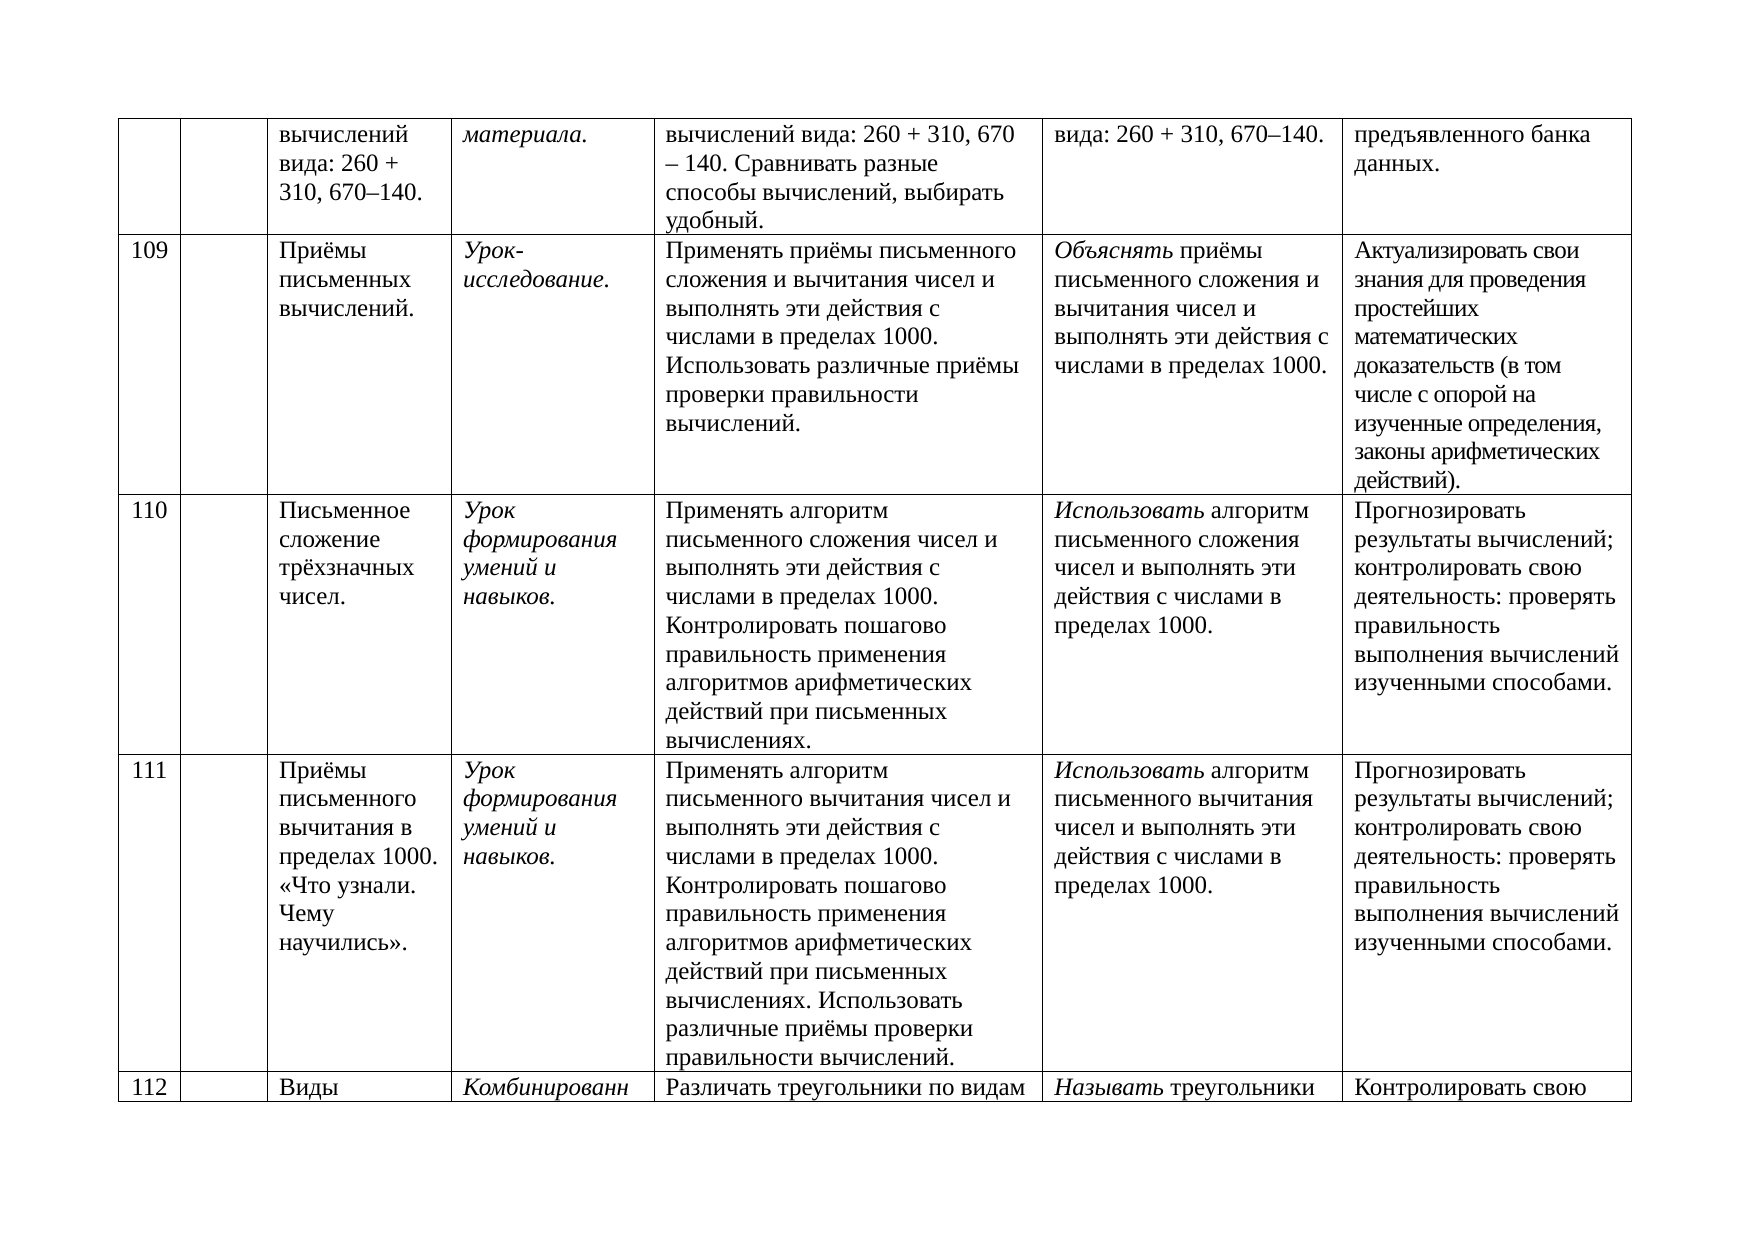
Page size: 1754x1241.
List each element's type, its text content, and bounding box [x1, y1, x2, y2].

table_cell Применять алгоритм письменного вычитания чисел и выполнять эти действия с числами в пределах 1000. Контролировать пошагово правильность применения алгоритмов арифметических действий при письменных вычислениях. Использовать различные приёмы проверки правильности вычислений. [655, 755, 1042, 1071]
table_cell Объяснять приёмы письменного сложения и вычитания чисел и выполнять эти действия с числами в пределах 1000. [1043, 235, 1342, 494]
table_cell Урок формирования умений и навыков. [452, 495, 654, 754]
table_cell вычислений вида: 260 + 310, 670 – 140. Сравнивать разные способы вычислений, выбирать удобный. [655, 119, 1042, 234]
table_cell вида: 260 + 310, 670–140. [1043, 119, 1342, 234]
table_cell Актуализировать свои знания для проведения простейших математических доказательств (в том числе с опорой на изученные определения, законы арифметических действий). [1343, 235, 1631, 494]
table_cell [181, 495, 267, 754]
table_cell Применять приёмы письменного сложения и вычитания чисел и выполнять эти действия с числами в пределах 1000. Использовать различные приёмы проверки правильности вычислений. [655, 235, 1042, 494]
table_cell [181, 119, 267, 234]
table_cell Приёмы письменных вычислений. [268, 235, 451, 494]
table_cell Контролировать свою [1343, 1072, 1631, 1101]
table_cell Виды [268, 1072, 451, 1101]
table_cell [181, 1072, 267, 1101]
table_cell [119, 119, 180, 234]
table_cell вычислений вида: 260 + 310, 670–140. [268, 119, 451, 234]
table_cell Письменное сложение трёхзначных чисел. [268, 495, 451, 754]
table_cell Урок формирования умений и навыков. [452, 755, 654, 1071]
table_cell 110 [119, 495, 180, 754]
table_cell 109 [119, 235, 180, 494]
table_cell Использовать алгоритм письменного вычитания чисел и выполнять эти действия с числами в пределах 1000. [1043, 755, 1342, 1071]
table_cell [181, 235, 267, 494]
table_cell Применять алгоритм письменного сложения чисел и выполнять эти действия с числами в пределах 1000. Контролировать пошагово правильность применения алгоритмов арифметических действий при письменных вычислениях. [655, 495, 1042, 754]
table_cell Различать треугольники по видам [655, 1072, 1042, 1101]
table_cell Комбинированн [452, 1072, 654, 1101]
table_cell 111 [119, 755, 180, 1071]
table_cell Прогнозировать результаты вычислений; контролировать свою деятельность: проверять правильность выполнения вычислений изученными способами. [1343, 755, 1631, 1071]
table_cell Называть треугольники [1043, 1072, 1342, 1101]
table_cell материала. [452, 119, 654, 234]
table_cell предъявленного банка данных. [1343, 119, 1631, 234]
table_cell Приёмы письменного вычитания в пределах 1000. «Что узнали. Чему научились». [268, 755, 451, 1071]
table_cell 112 [119, 1072, 180, 1101]
table_cell Использовать алгоритм письменного сложения чисел и выполнять эти действия с числами в пределах 1000. [1043, 495, 1342, 754]
table_cell [181, 755, 267, 1071]
table_cell Прогнозировать результаты вычислений; контролировать свою деятельность: проверять правильность выполнения вычислений изученными способами. [1343, 495, 1631, 754]
table_cell Урок-исследование. [452, 235, 654, 494]
